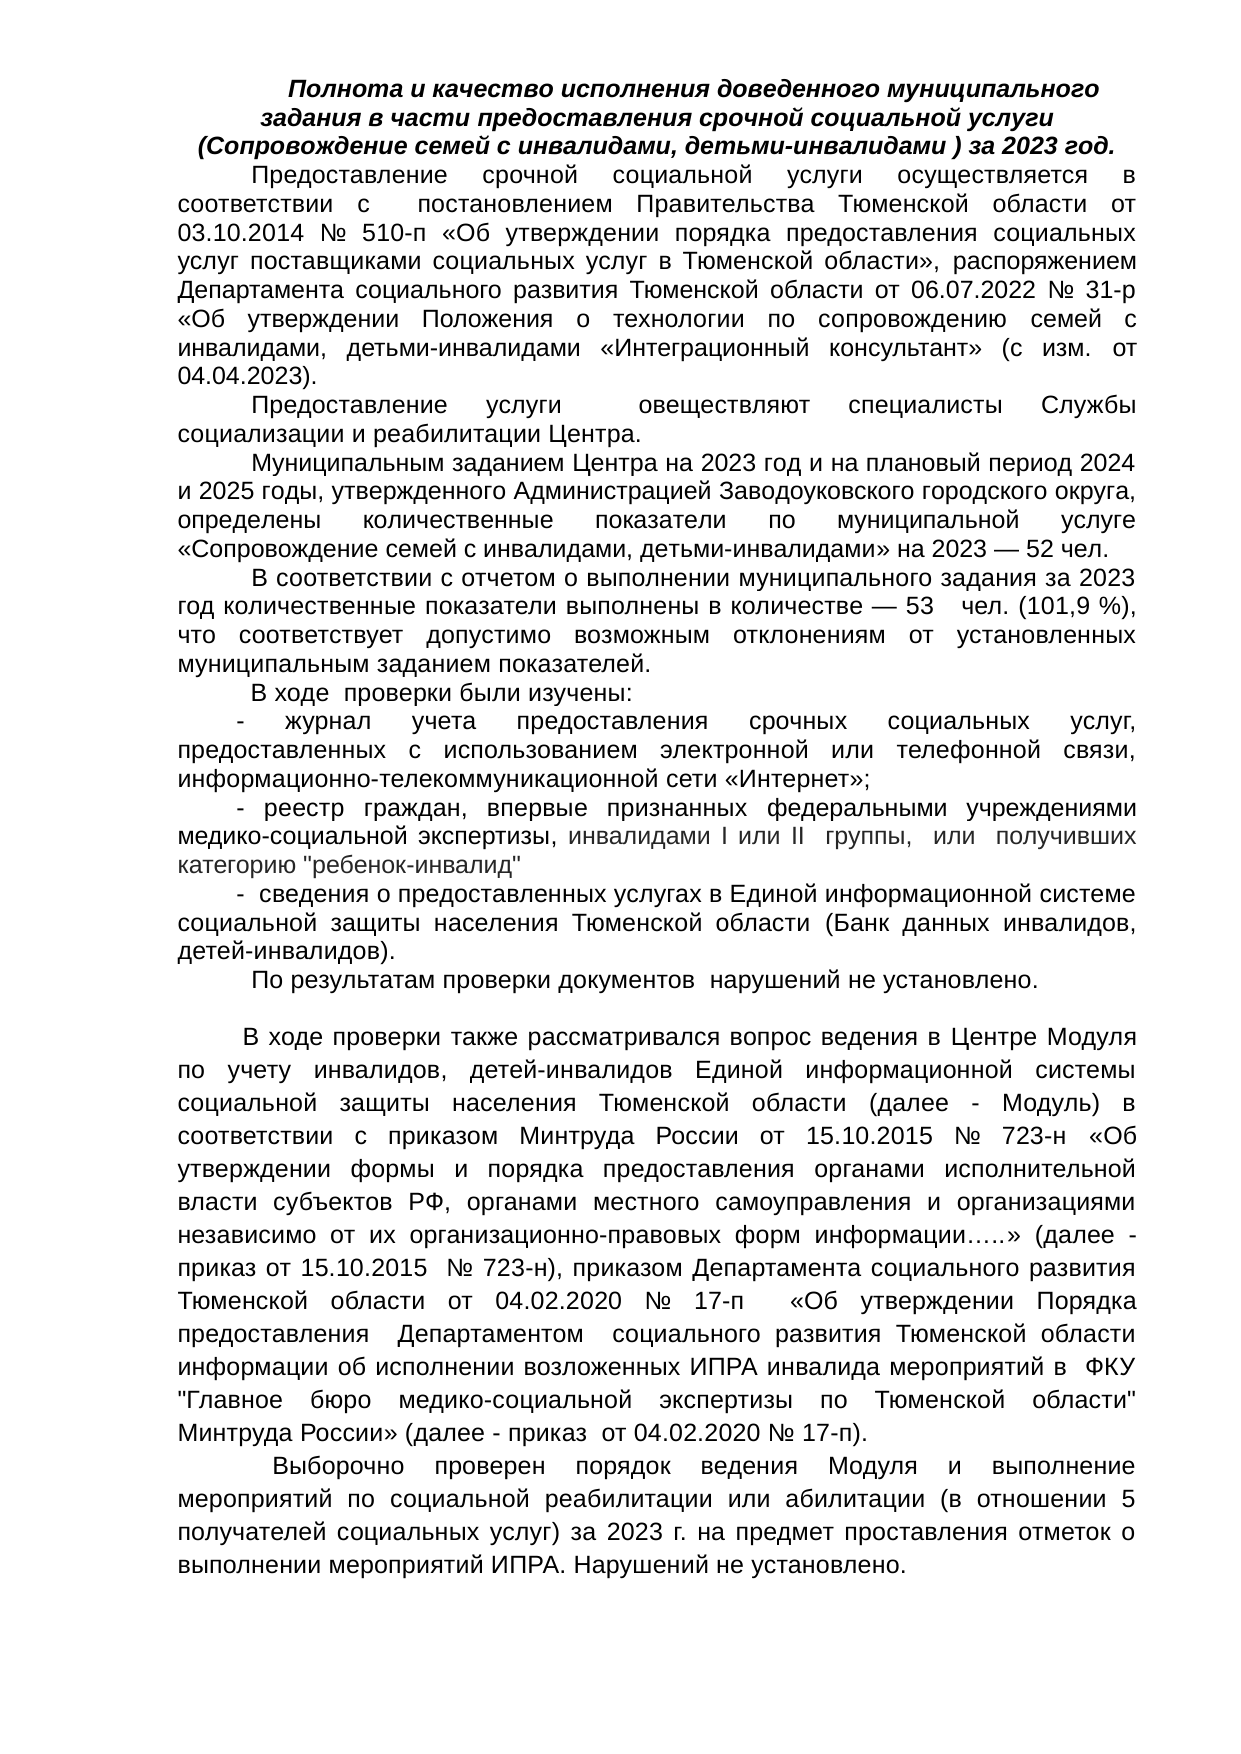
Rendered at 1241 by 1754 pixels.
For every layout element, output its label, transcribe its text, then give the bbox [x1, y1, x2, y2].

text Выборочно проверен порядок ведения Модуля и выполнение мероприятий по социальной реабилитации или абилитации (в отношении 5 получателей социальных услуг) за 2023 г. на предмет проставления отметок о выполнении мероприятий ИПРА. Нарушений не установлено. [177, 1451, 1137, 1579]
text - сведения о предоставленных услугах в Единой информационной системе социальной защиты населения Тюменской области (Банк данных инвалидов, детей-инвалидов). [177, 879, 1137, 965]
text В ходе проверки были изучены: [177, 678, 1137, 706]
text В соответствии с отчетом о выполнении муниципального задания за 2023 год количественные показатели выполнены в количестве — 53 чел. (101,9 %), что соответствует допустимо возможным отклонениям от установленных муниципальным заданием показателей. [177, 563, 1137, 678]
text Предоставление срочной социальной услуги осуществляется в соответствии с постановлением Правительства Тюменской области от 03.10.2014 № 510-п «Об утверждении порядка предоставления социальных услуг поставщиками социальных услуг в Тюменской области», распоряжением Департамента социального развития Тюменской области от 06.07.2022 № 31-р «Об утверждении Положения о технологии по сопровождению семей с инвалидами, детьми-инвалидами «Интеграционный консультант» (с изм. от 04.04.2023). [177, 160, 1137, 390]
text Муниципальным заданием Центра на 2023 год и на плановый период 2024 и 2025 годы, утвержденного Администрацией Заводоуковского городского округа, определены количественные показатели по муниципальной услуге «Сопровождение семей с инвалидами, детьми-инвалидами» на 2023 — 52 чел. [177, 448, 1137, 563]
text - журнал учета предоставления срочных социальных услуг, предоставленных с использованием электронной или телефонной связи, информационно-телекоммуникационной сети «Интернет»; [177, 706, 1137, 793]
text Полнота и качество исполнения доведенного муниципального задания в части предоставления срочной социальной услуги (Сопровождение семей с инвалидами, детьми-инвалидами ) за 2023 год. [177, 74, 1137, 160]
text - реестр граждан, впервые признанных федеральными учреждениями медико-социальной экспертизы, инвалидами I или II группы, или получивших категорию "ребенок-инвалид" [177, 793, 1137, 879]
text В ходе проверки также рассматривался вопрос ведения в Центре Модуля по учету инвалидов, детей-инвалидов Единой информационной системы социальной защиты населения Тюменской области (далее - Модуль) в соответствии с приказом Минтруда России от 15.10.2015 № 723-н «Об утверждении формы и порядка предоставления органами исполнительной власти субъектов РФ, органами местного самоуправления и организациями независимо от их организационно-правовых форм информации…..» (далее - приказ от 15.10.2015 № 723-н), приказом Департамента социального развития Тюменской области от 04.02.2020 № 17-п «Об утверждении Порядка предоставления Департаментом социального развития Тюменской области информации об исполнении возложенных ИПРА инвалида мероприятий в ФКУ "Главное бюро медико-социальной экспертизы по Тюменской области" Минтруда России» (далее - приказ от 04.02.2020 № 17-п). [177, 1022, 1137, 1447]
text По результатам проверки документов нарушений не установлено. [177, 965, 1137, 994]
text Предоставление услуги овеществляют специалисты Службы социализации и реабилитации Центра. [177, 390, 1137, 448]
